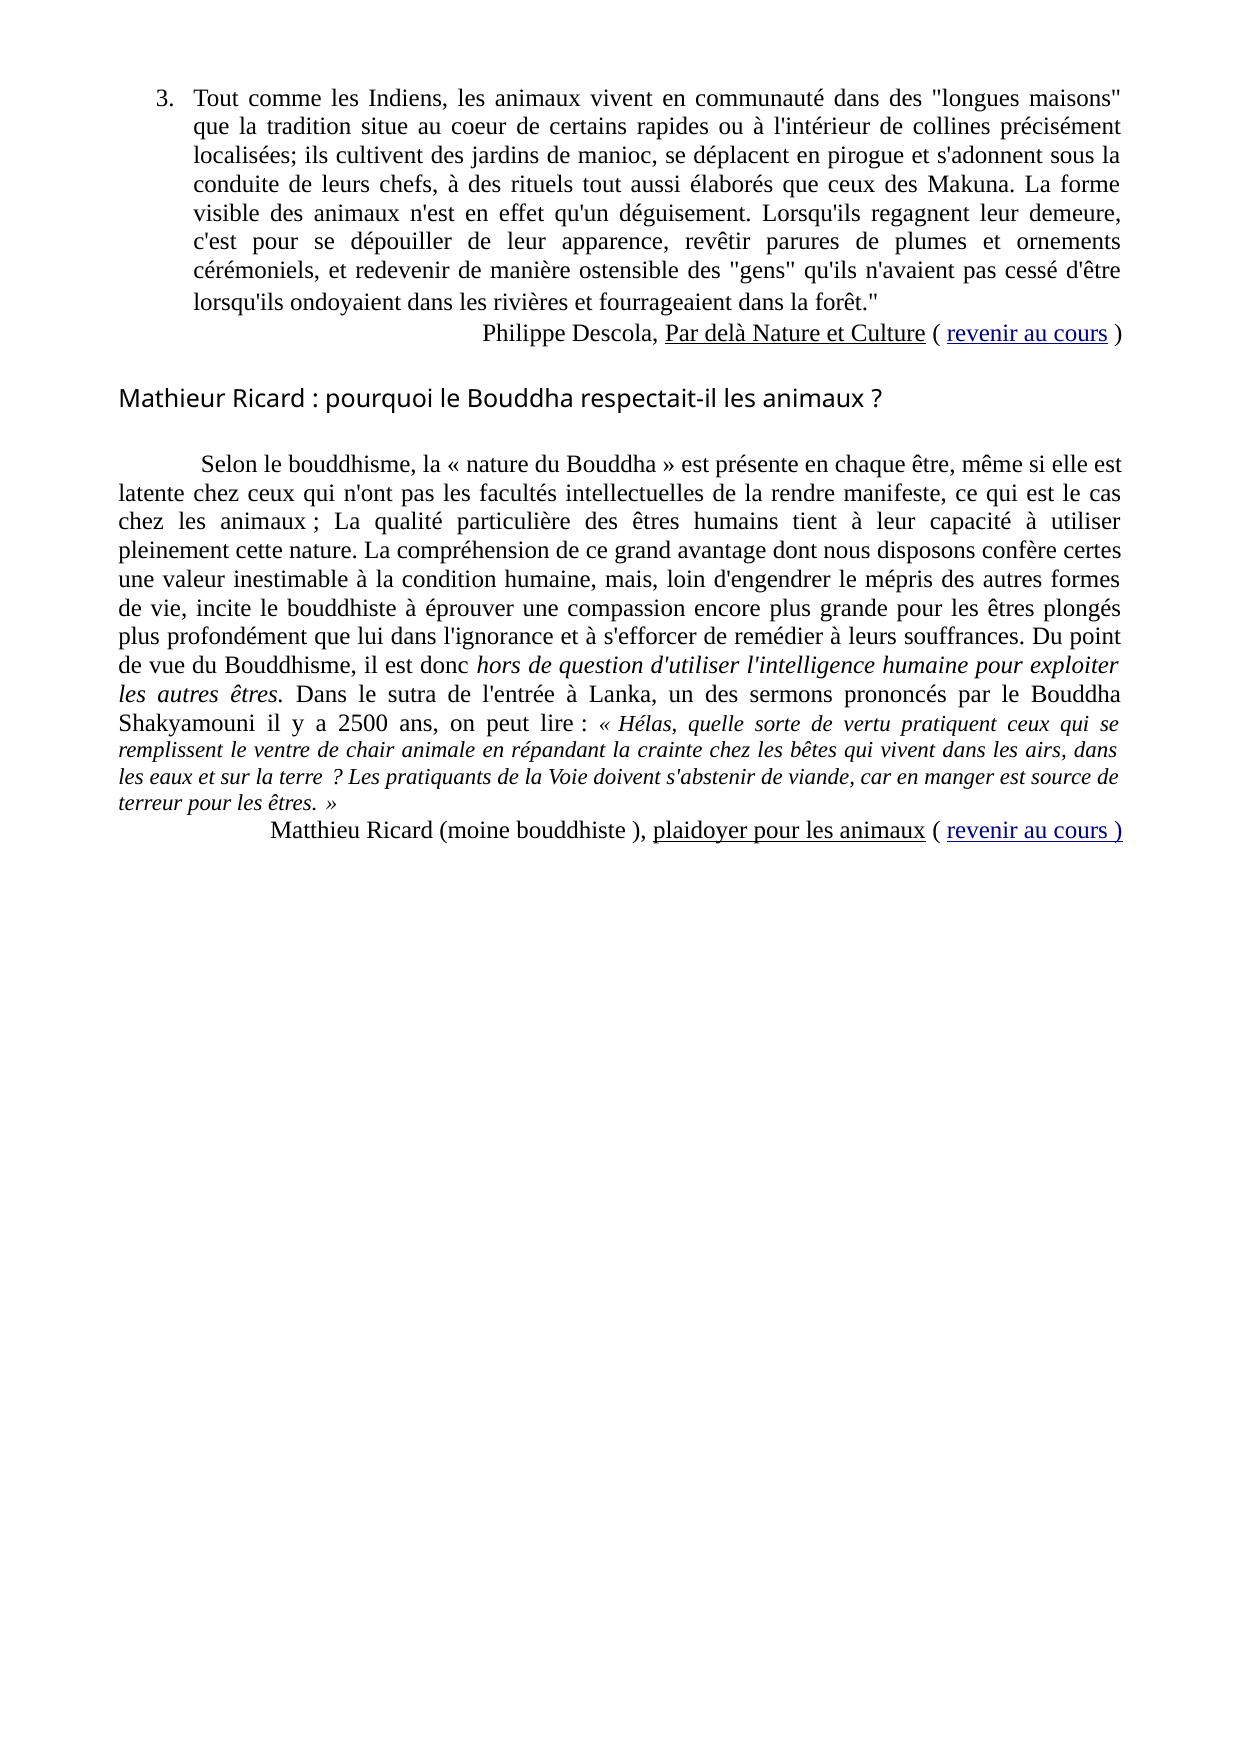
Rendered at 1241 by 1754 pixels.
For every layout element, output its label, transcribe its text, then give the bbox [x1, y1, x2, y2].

text Mathieur Ricard : pourquoi le Bouddha respectait-il les animaux ? [118, 381, 1122, 415]
list Tout comme les Indiens, les animaux vivent en communauté dans des "longues maisons" que la tradition situe au coeur de certains rapides ou à l'intérieur de collines précisément localisées; ils cultivent des jardins de manioc, se déplacent en pirogue et s'adonnent sous la conduite de leurs chefs, à des rituels tout aussi élaborés que ceux des Makuna. La forme visible des animaux n'est en effet qu'un déguisement. Lorsqu'ils regagnent leur demeure, c'est pour se dépouiller de leur apparence, revêtir parures de plumes et ornements cérémoniels, et redevenir de manière ostensible des "gens" qu'ils n'avaient pas cessé d'être lorsqu'ils ondoyaient dans les rivières et fourrageaient dans la forêt." ) [156, 83, 1122, 318]
text Selon le bouddhisme, la « nature du Bouddha » est présente en chaque être, même si elle est latente chez ceux qui n'ont pas les facultés intellectuelles de la rendre manifeste, ce qui est le cas chez les animaux ; La qualité particulière des êtres humains tient à leur capacité à utiliser pleinement cette nature. La compréhension de ce grand avantage dont nous disposons confère certes une valeur inestimable à la condition humaine, mais, loin d'engendrer le mépris des autres formes de vie, incite le bouddhiste à éprouver une compassion encore plus grande pour les êtres plongés plus profondément que lui dans l'ignorance et à s'efforcer de remédier à leurs souffrances. Du point de vue du Bouddhisme, il est donc hors de question d'utiliser l'intelligence humaine pour exploiter les autres êtres. Dans le sutra de l'entrée à Lanka, un des sermons prononcés par le Bouddha Shakyamouni il y a 2500 ans, on peut lire : « Hélas, quelle sorte de vertu pratiquent ceux qui se remplissent le ventre de chair animale en répandant la crainte chez les bêtes qui vivent dans les airs, dans les eaux et sur la terre ? Les pratiquants de la Voie doivent s'abstenir de viande, car en manger est source de terreur pour les êtres. » [118, 449, 1122, 816]
text Matthieu Ricard (moine bouddhiste ), plaidoyer pour les animaux ( revenir au cours ) [118, 816, 1122, 844]
text Philippe Descola, Par delà Nature et Culture ( revenir au cours ) [118, 318, 1122, 347]
